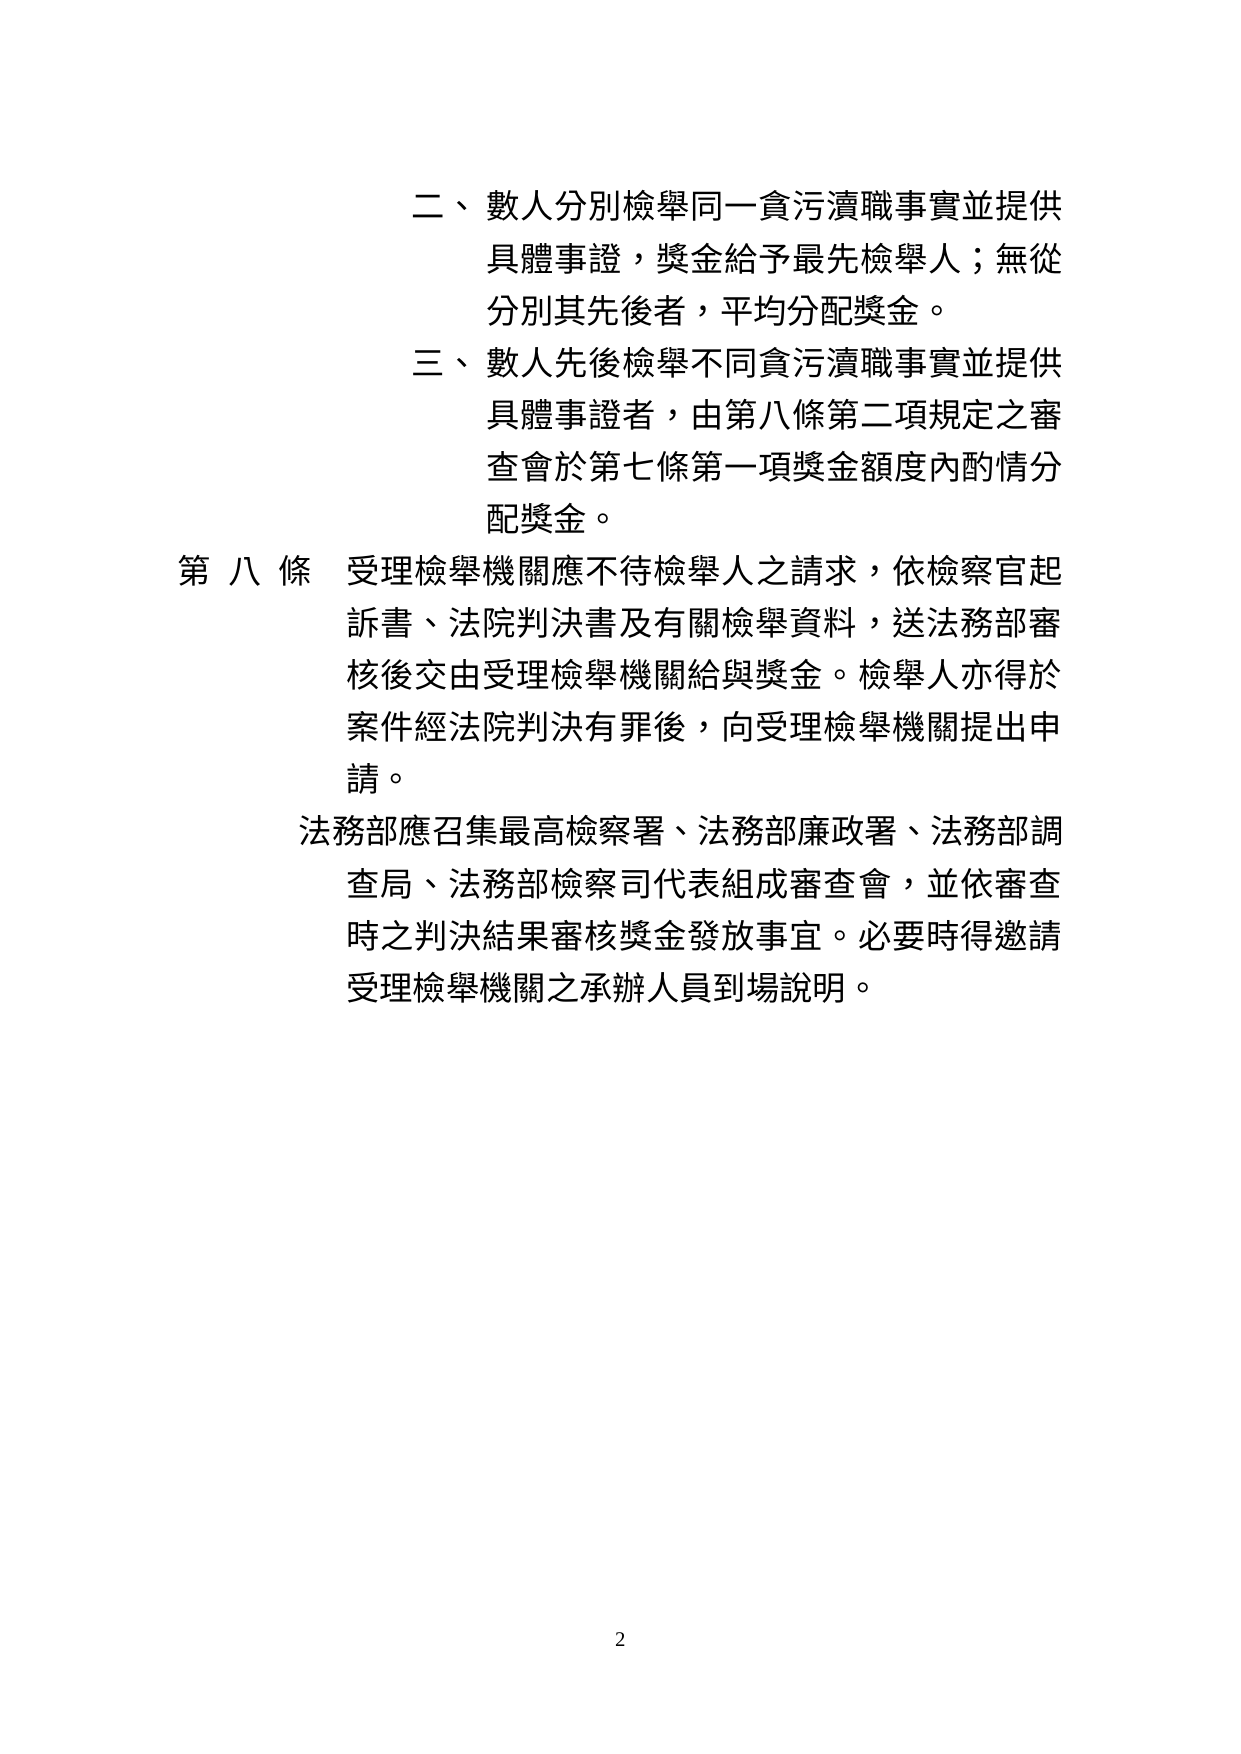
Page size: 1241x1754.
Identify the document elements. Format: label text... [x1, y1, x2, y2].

text 法務部應召集最高檢察署、法務部廉政署、法務部調查局、法務部檢察司代表組成審查會，並依審查時之判決結果審核獎金發放事宜。必要時得邀請受理檢舉機關之承辦人員到場說明。 [177, 802, 1063, 1011]
text 第 八 條 受理檢舉機關應不待檢舉人之請求，依檢察官起訴書、法院判決書及有關檢舉資料，送法務部審核後交由受理檢舉機關給與獎金。檢舉人亦得於案件經法院判決有罪後，向受理檢舉機關提出申請。 [177, 542, 1063, 802]
list 數人分別檢舉同一貪污瀆職事實並提供具體事證，獎金給予最先檢舉人；無從分別其先後者，平均分配獎金。 [412, 177, 1063, 333]
list 數人先後檢舉不同貪污瀆職事實並提供具體事證者，由第八條第二項規定之審查會於第七條第一項獎金額度內酌情分配獎金。 [412, 333, 1063, 542]
